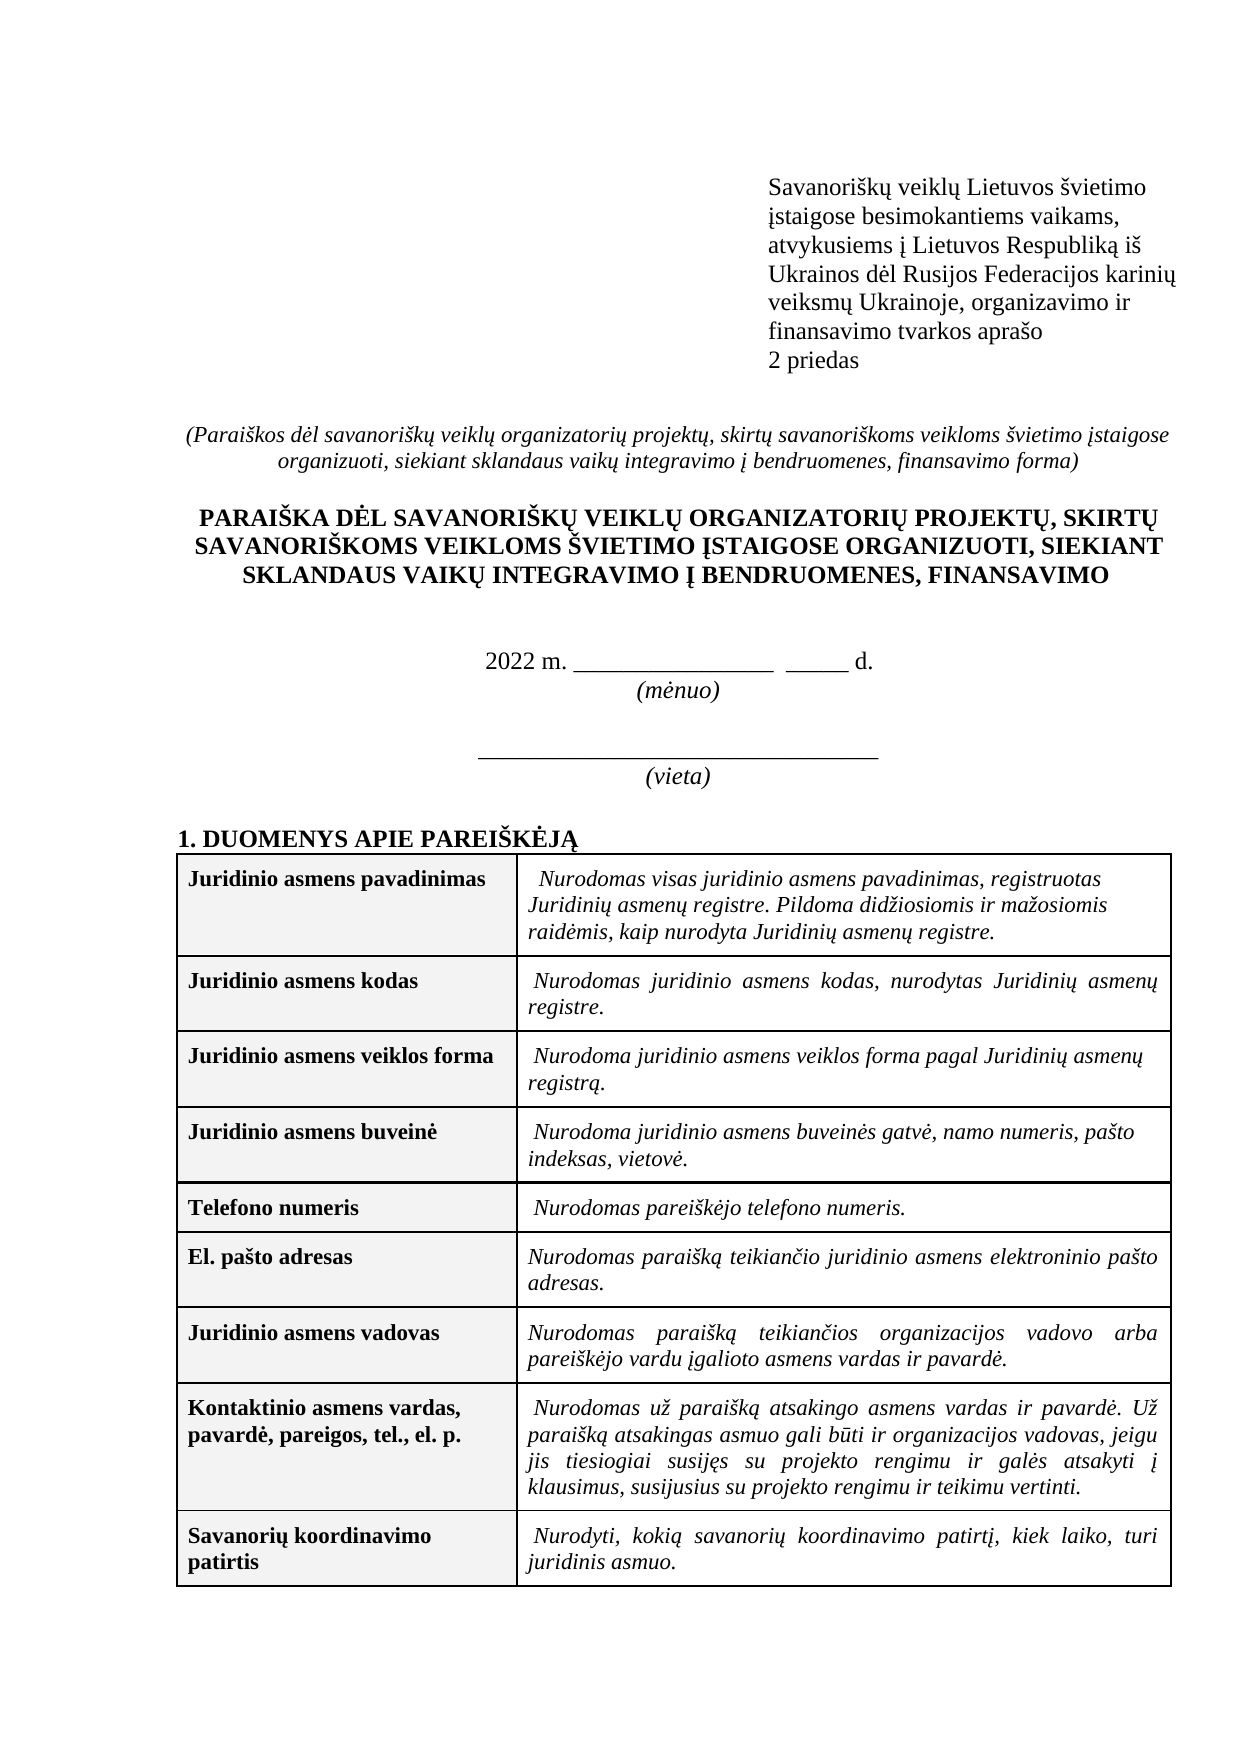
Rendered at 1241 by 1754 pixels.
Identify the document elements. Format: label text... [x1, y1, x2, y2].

text Savanoriškų veiklų Lietuvos švietimo [768, 172, 1181, 201]
text 2022 m. ________________ _____ d. [177, 646, 1181, 675]
table_cell Juridinio asmens veiklos forma [178, 1032, 516, 1106]
table_cell Nurodoma juridinio asmens veiklos forma pagal Juridinių asmenų registrą. [518, 1032, 1170, 1106]
text Ukrainos dėl Rusijos Federacijos karinių [768, 259, 1181, 287]
text ________________________________ [177, 733, 1181, 761]
text (mėnuo) [177, 675, 1181, 704]
text (Paraiškos dėl savanoriškų veiklų organizatorių projektų, skirtų savanoriškoms veikloms švietimo įstaigose organizuoti, siekiant sklandaus vaikų integravimo į bendruomenes, finansavimo forma) [177, 421, 1181, 474]
text finansavimo tvarkos aprašo [768, 316, 1181, 345]
text (vieta) [177, 761, 1181, 790]
table_cell Nurodomas juridinio asmens kodas, nurodytas Juridinių asmenų registre. [518, 957, 1170, 1030]
table_cell Telefono numeris [178, 1184, 516, 1231]
table_cell Nurodyti, kokią savanorių koordinavimo patirtį, kiek laiko, turi juridinis asmuo. [518, 1511, 1170, 1585]
text 2 priedas [768, 345, 1181, 374]
text įstaigose besimokantiems vaikams, [768, 201, 1181, 230]
table_cell Juridinio asmens vadovas [178, 1308, 516, 1382]
table_cell Juridinio asmens buveinė [178, 1108, 516, 1181]
table_header Nurodomas visas juridinio asmens pavadinimas, registruotas Juridinių asmenų registre. Pildoma didžiosiomis ir mažosiomis raidėmis, kaip nurodyta Juridinių asmenų registre. [518, 855, 1170, 954]
table_cell El. pašto adresas [178, 1233, 516, 1306]
table_cell Nurodomas paraišką teikiančio juridinio asmens elektroninio pašto adresas. [518, 1233, 1170, 1306]
table_cell Kontaktinio asmens vardas, pavardė, pareigos, tel., el. p. [178, 1384, 516, 1510]
table_cell Nurodomas pareiškėjo telefono numeris. [518, 1184, 1170, 1231]
table_cell Nurodoma juridinio asmens buveinės gatvė, namo numeris, pašto indeksas, vietovė. [518, 1108, 1170, 1181]
table_cell Nurodomas paraišką teikiančios organizacijos vadovo arba pareiškėjo vardu įgalioto asmens vardas ir pavardė. [518, 1308, 1170, 1382]
table_cell Juridinio asmens kodas [178, 957, 516, 1030]
text atvykusiems į Lietuvos Respubliką iš [768, 230, 1181, 259]
table_cell Nurodomas už paraišką atsakingo asmens vardas ir pavardė. Už paraišką atsakingas asmuo gali būti ir organizacijos vadovas, jeigu jis tiesiogiai susijęs su projekto rengimu ir galės atsakyti į klausimus, susijusius su projekto rengimu ir teikimu vertinti. [518, 1384, 1170, 1510]
table_header Juridinio asmens pavadinimas [178, 855, 516, 954]
table_cell Savanorių koordinavimo patirtis [178, 1511, 516, 1585]
text veiksmų Ukrainoje, organizavimo ir [768, 287, 1181, 316]
text PARAIŠKA DĖL SAVANORIŠKŲ VEIKLŲ ORGANIZATORIŲ PROJEKTŲ, SKIRTŲ SAVANORIŠKOMS VEIKLOMS ŠVIETIMO ĮSTAIGOSE ORGANIZUOTI, SIEKIANT SKLANDAUS VAIKŲ INTEGRAVIMO Į BENDRUOMENES, FINANSAVIMO [177, 503, 1181, 589]
text 1. DUOMENYS APIE PAREIŠKĖJĄ [177, 824, 1181, 852]
